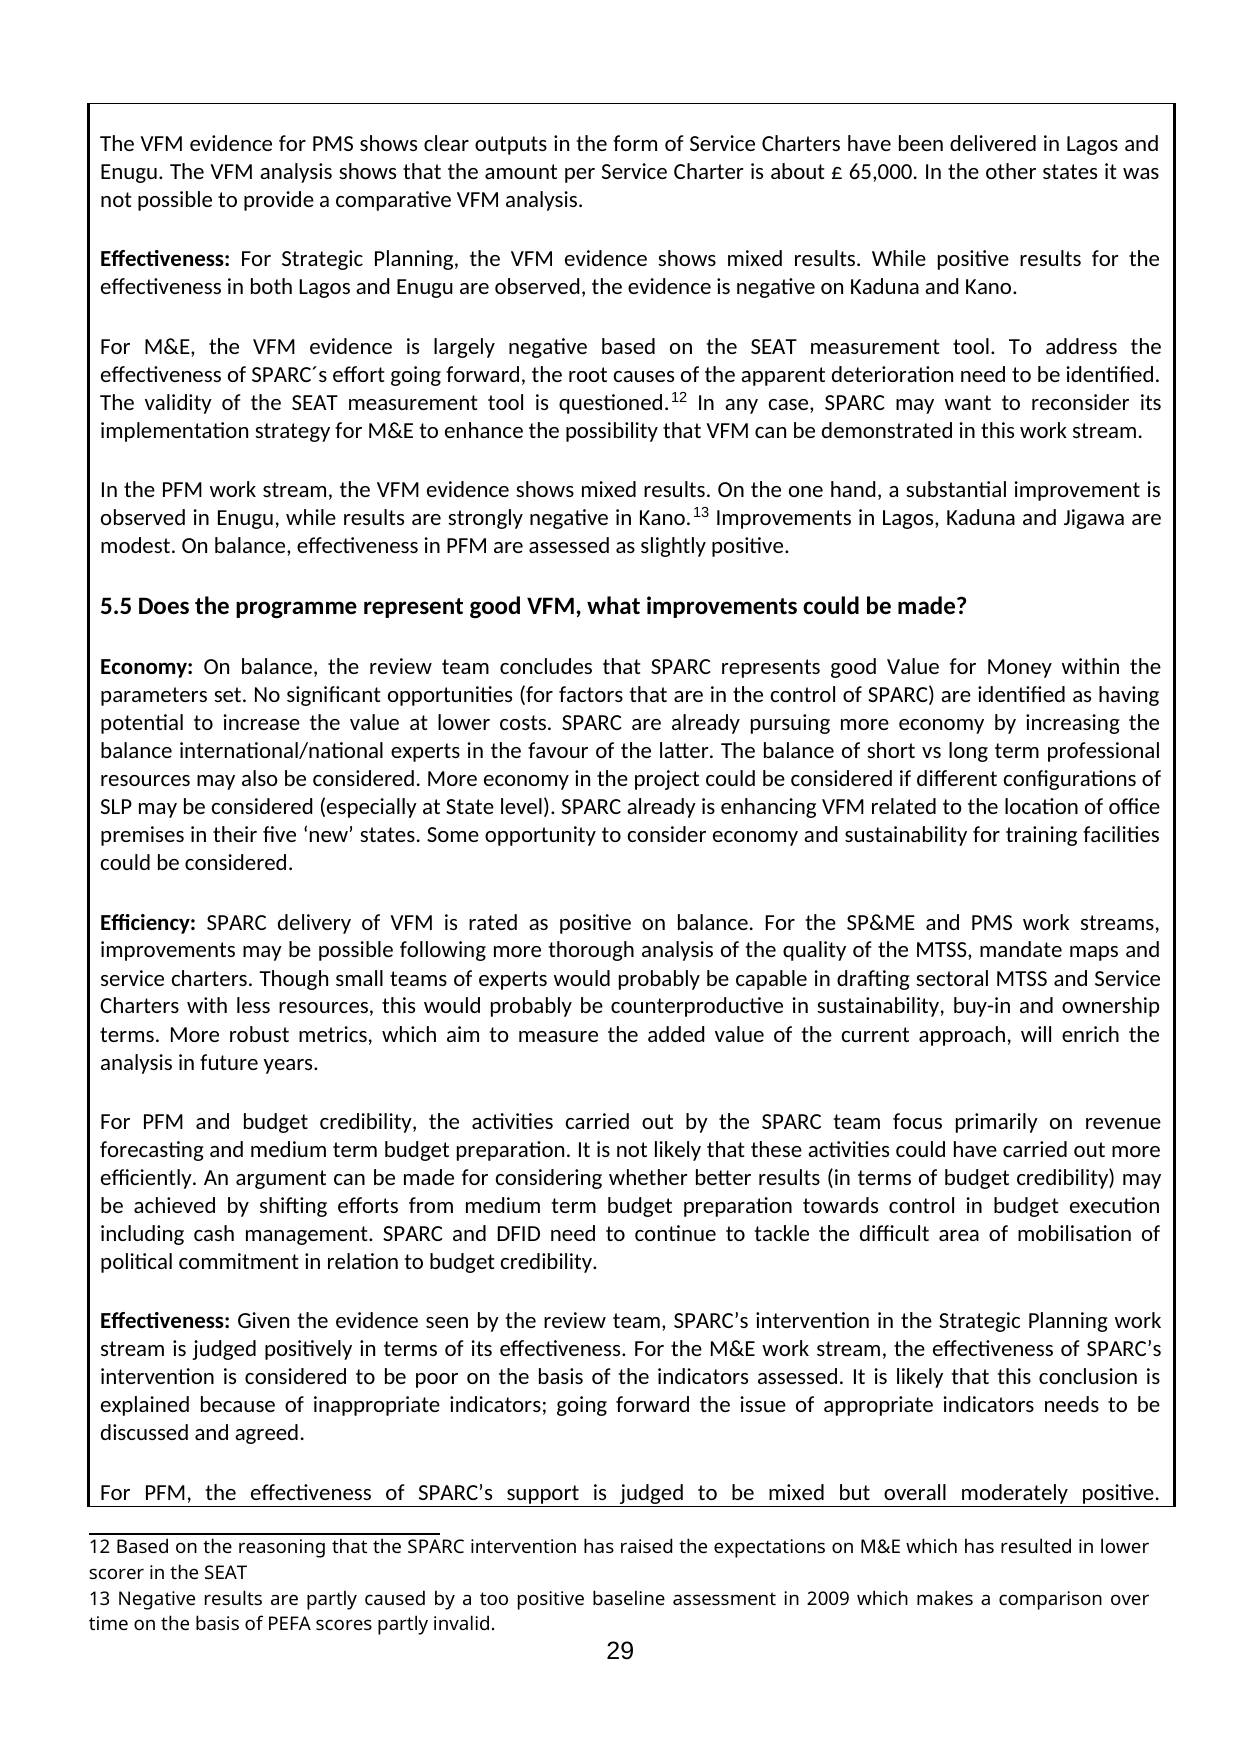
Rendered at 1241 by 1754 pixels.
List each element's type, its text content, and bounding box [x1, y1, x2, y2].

table_cell The VFM evidence for PMS shows clear outputs in the form of Service Charters have been delivered in Lagos and Enugu. The VFM analysis shows that the amount per Service Charter is about £ 65,000. In the other states it was not possible to provide a comparative VFM analysis. Effectiveness: For Strategic Planning, the VFM evidence shows mixed results. While positive results for the effectiveness in both Lagos and Enugu are observed, the evidence is negative on Kaduna and Kano. For M&E, the VFM evidence is largely negative based on the SEAT measurement tool. To address the effectiveness of SPARC´s effort going forward, the root causes of the apparent deterioration need to be identified. The validity of the SEAT measurement tool is questioned. In any case, SPARC may want to reconsider its implementation strategy for M&E to enhance the possibility that VFM can be demonstrated in this work stream. In the PFM work stream, the VFM evidence shows mixed results. On the one hand, a substantial improvement is observed in Enugu, while results are strongly negative in Kano. Improvements in Lagos, Kaduna and Jigawa are modest. On balance, effectiveness in PFM are assessed as slightly positive. 5.5 Does the programme represent good VFM, what improvements could be made? Economy: On balance, the review team concludes that SPARC represents good Value for Money within the parameters set. No significant opportunities (for factors that are in the control of SPARC) are identified as having potential to increase the value at lower costs. SPARC are already pursuing more economy by increasing the balance international/national experts in the favour of the latter. The balance of short vs long term professional resources may also be considered. More economy in the project could be considered if different configurations of SLP may be considered (especially at State level). SPARC already is enhancing VFM related to the location of office premises in their five ‘new’ states. Some opportunity to consider economy and sustainability for training facilities could be considered. Efficiency: SPARC delivery of VFM is rated as positive on balance. For the SP&ME and PMS work streams, improvements may be possible following more thorough analysis of the quality of the MTSS, mandate maps and service charters. Though small teams of experts would probably be capable in drafting sectoral MTSS and Service Charters with less resources, this would probably be counterproductive in sustainability, buy-in and ownership terms. More robust metrics, which aim to measure the added value of the current approach, will enrich the analysis in future years. For PFM and budget credibility, the activities carried out by the SPARC team focus primarily on revenue forecasting and medium term budget preparation. It is not likely that these activities could have carried out more efficiently. An argument can be made for considering whether better results (in terms of budget credibility) may be achieved by shifting efforts from medium term budget preparation towards control in budget execution including cash management. SPARC and DFID need to continue to tackle the difficult area of mobilisation of political commitment in relation to budget credibility. Effectiveness: Given the evidence seen by the review team, SPARC’s intervention in the Strategic Planning work stream is judged positively in terms of its effectiveness. For the M&E work stream, the effectiveness of SPARC’s intervention is considered to be poor on the basis of the indicators assessed. It is likely that this conclusion is explained because of inappropriate indicators; going forward the issue of appropriate indicators needs to be discussed and agreed. For PFM, the effectiveness of SPARC’s support is judged to be mixed but overall moderately positive. [90, 104, 1173, 1506]
